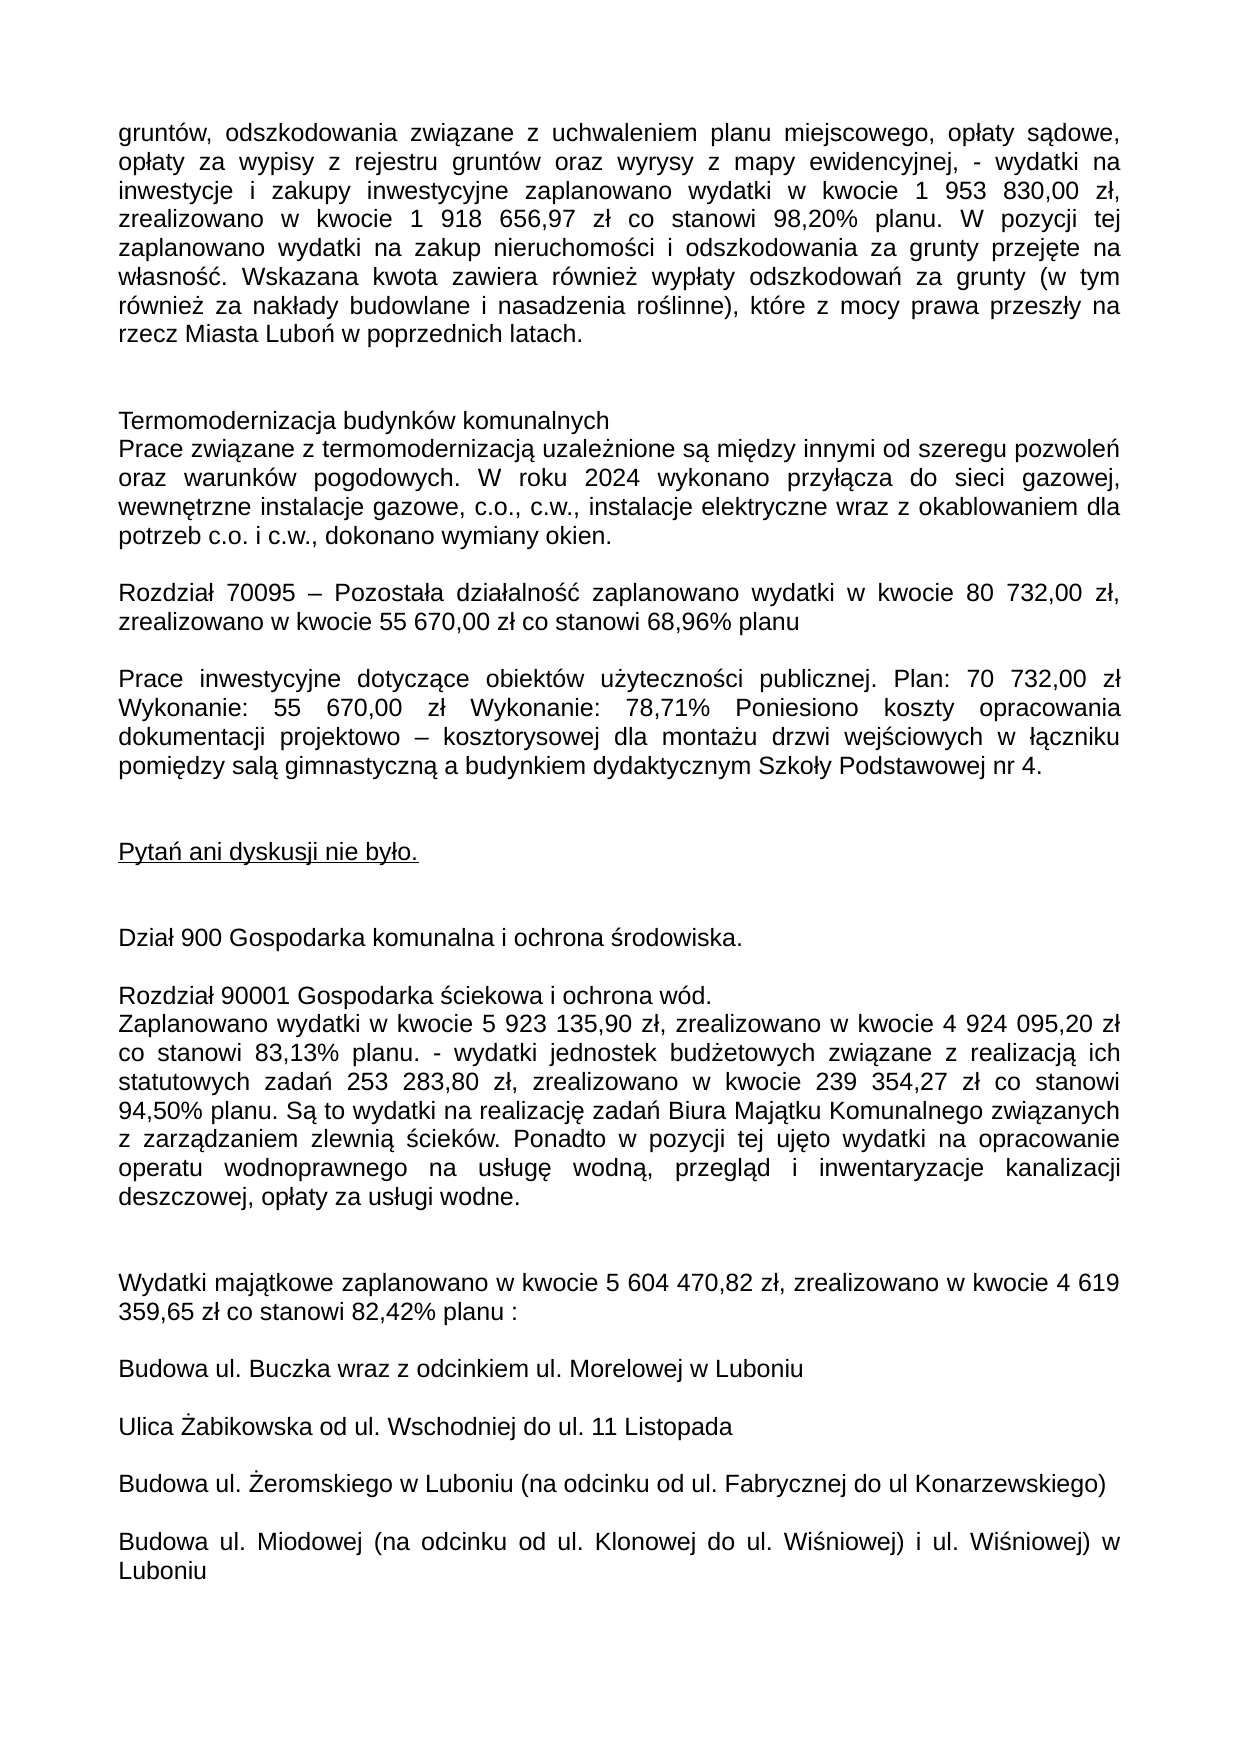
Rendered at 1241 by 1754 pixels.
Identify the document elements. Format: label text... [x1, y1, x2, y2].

text Prace inwestycyjne dotyczące obiektów użyteczności publicznej. Plan: 70 732,00 zł Wykonanie: 55 670,00 zł Wykonanie: 78,71% Poniesiono koszty opracowania dokumentacji projektowo – kosztorysowej dla montażu drzwi wejściowych w łączniku pomiędzy salą gimnastyczną a budynkiem dydaktycznym Szkoły Podstawowej nr 4. [118, 664, 1122, 779]
text Rozdział 70095 – Pozostała działalność zaplanowano wydatki w kwocie 80 732,00 zł, zrealizowano w kwocie 55 670,00 zł co stanowi 68,96% planu [118, 578, 1122, 636]
text gruntów, odszkodowania związane z uchwaleniem planu miejscowego, opłaty sądowe, opłaty za wypisy z rejestru gruntów oraz wyrysy z mapy ewidencyjnej, - wydatki na inwestycje i zakupy inwestycyjne zaplanowano wydatki w kwocie 1 953 830,00 zł, zrealizowano w kwocie 1 918 656,97 zł co stanowi 98,20% planu. W pozycji tej zaplanowano wydatki na zakup nieruchomości i odszkodowania za grunty przejęte na własność. Wskazana kwota zawiera również wypłaty odszkodowań za grunty (w tym również za nakłady budowlane i nasadzenia roślinne), które z mocy prawa przeszły na rzecz Miasta Luboń w poprzednich latach. [118, 118, 1122, 348]
text Budowa ul. Buczka wraz z odcinkiem ul. Morelowej w Luboniu [118, 1354, 1122, 1383]
text Dział 900 Gospodarka komunalna i ochrona środowiska. [118, 923, 1122, 952]
text Budowa ul. Miodowej (na odcinku od ul. Klonowej do ul. Wiśniowej) i ul. Wiśniowej) w Luboniu [118, 1527, 1122, 1584]
text Pytań ani dyskusji nie było. [118, 837, 1122, 866]
text Rozdział 90001 Gospodarka ściekowa i ochrona wód. [118, 981, 1122, 1009]
text Prace związane z termomodernizacją uzależnione są między innymi od szeregu pozwoleń oraz warunków pogodowych. W roku 2024 wykonano przyłącza do sieci gazowej, wewnętrzne instalacje gazowe, c.o., c.w., instalacje elektryczne wraz z okablowaniem dla potrzeb c.o. i c.w., dokonano wymiany okien. [118, 434, 1122, 549]
text Zaplanowano wydatki w kwocie 5 923 135,90 zł, zrealizowano w kwocie 4 924 095,20 zł co stanowi 83,13% planu. - wydatki jednostek budżetowych związane z realizacją ich statutowych zadań 253 283,80 zł, zrealizowano w kwocie 239 354,27 zł co stanowi 94,50% planu. Są to wydatki na realizację zadań Biura Majątku Komunalnego związanych z zarządzaniem zlewnią ścieków. Ponadto w pozycji tej ujęto wydatki na opracowanie operatu wodnoprawnego na usługę wodną, przegląd i inwentaryzacje kanalizacji deszczowej, opłaty za usługi wodne. [118, 1009, 1122, 1211]
text Budowa ul. Żeromskiego w Luboniu (na odcinku od ul. Fabrycznej do ul Konarzewskiego) [118, 1469, 1122, 1498]
text Termomodernizacja budynków komunalnych [118, 406, 1122, 434]
text Wydatki majątkowe zaplanowano w kwocie 5 604 470,82 zł, zrealizowano w kwocie 4 619 359,65 zł co stanowi 82,42% planu : [118, 1268, 1122, 1326]
text Ulica Żabikowska od ul. Wschodniej do ul. 11 Listopada [118, 1412, 1122, 1441]
